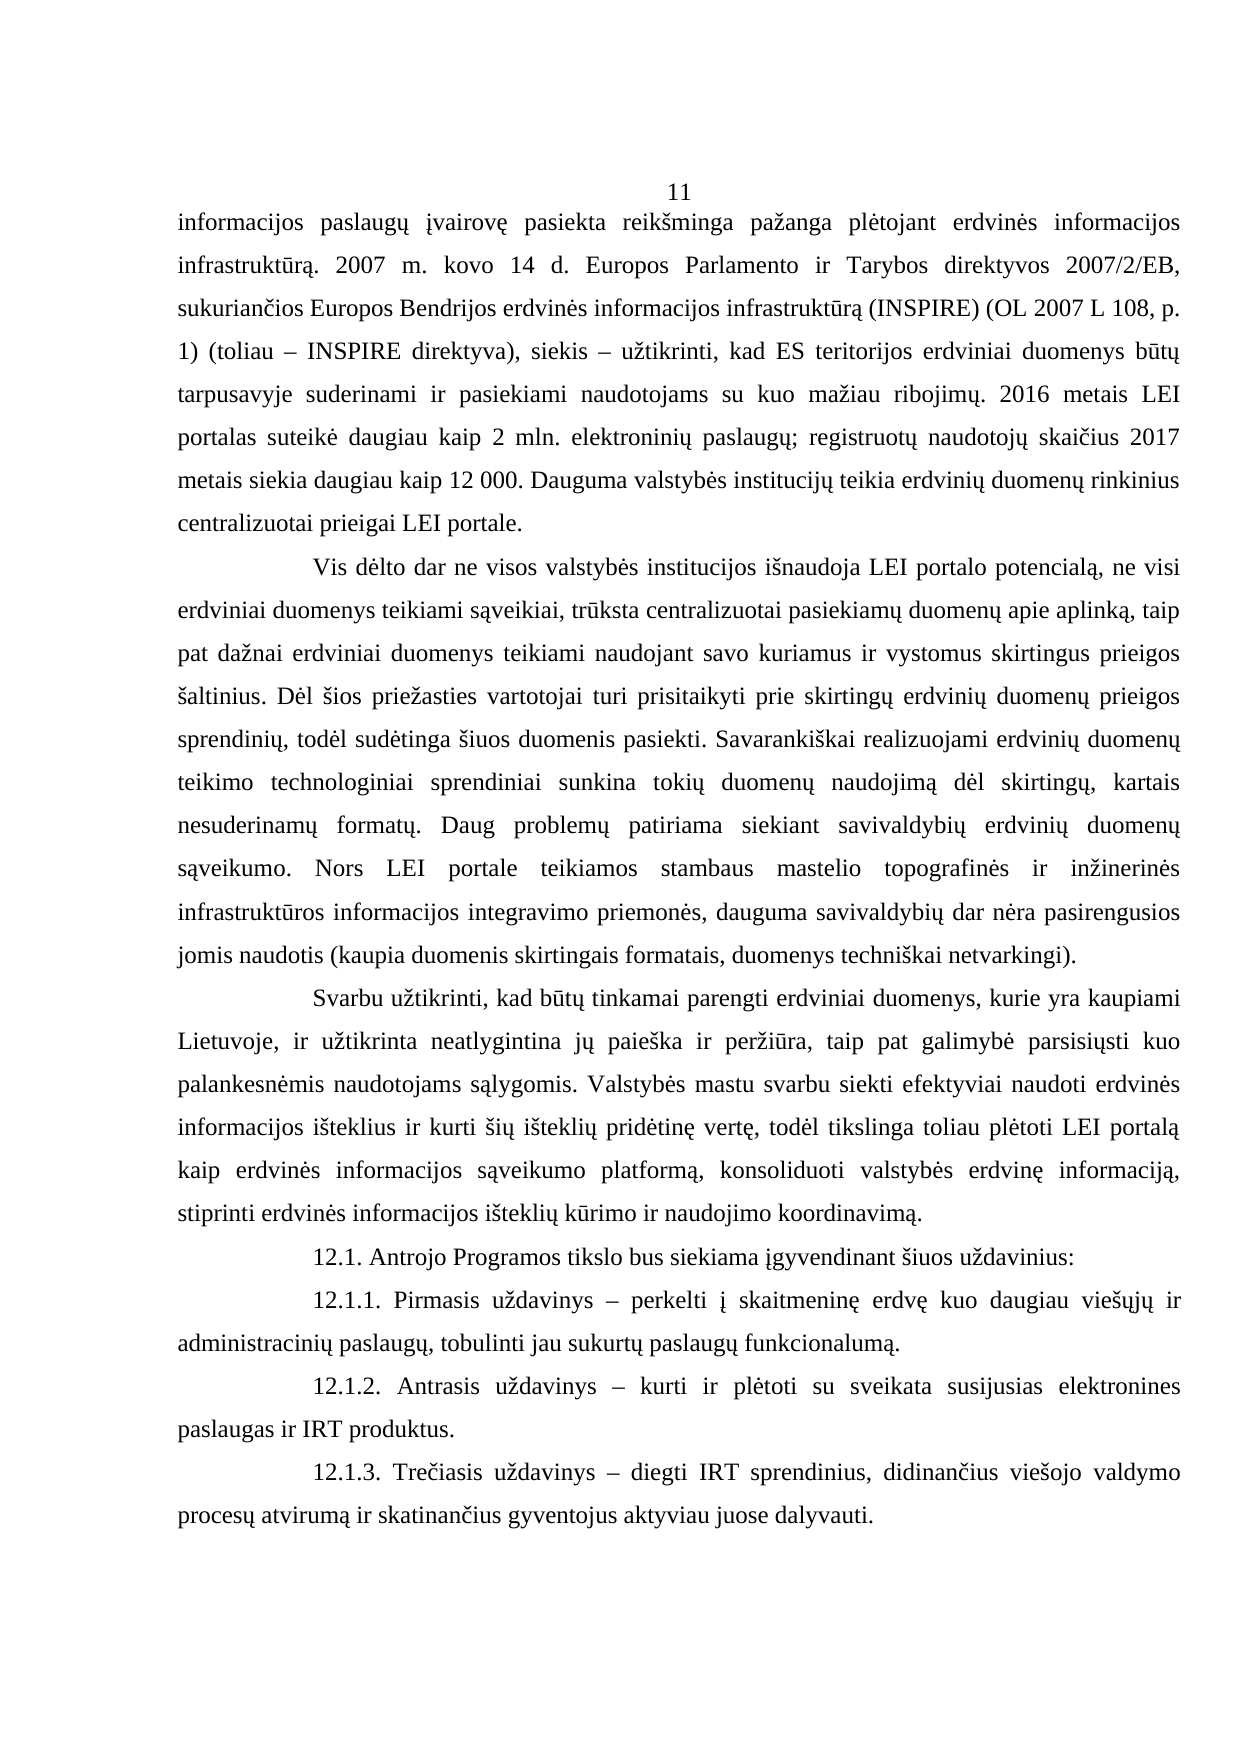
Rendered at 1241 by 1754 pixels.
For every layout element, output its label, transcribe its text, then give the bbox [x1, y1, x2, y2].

text 12.1. Antrojo Programos tikslo bus siekiama įgyvendinant šiuos uždavinius: [177, 1242, 1181, 1270]
text Svarbu užtikrinti, kad būtų tinkamai parengti erdviniai duomenys, kurie yra kaupiami Lietuvoje, ir užtikrinta neatlygintina jų paieška ir peržiūra, taip pat galimybė parsisiųsti kuo palankesnėmis naudotojams sąlygomis. Valstybės mastu svarbu siekti efektyviai naudoti erdvinės informacijos išteklius ir kurti šių išteklių pridėtinę vertę, todėl tikslinga toliau plėtoti LEI portalą kaip erdvinės informacijos sąveikumo platformą, konsoliduoti valstybės erdvinę informaciją, stiprinti erdvinės informacijos išteklių kūrimo ir naudojimo koordinavimą. [177, 983, 1181, 1227]
text 12.1.3. Trečiasis uždavinys – diegti IRT sprendinius, didinančius viešojo valdymo procesų atvirumą ir skatinančius gyventojus aktyviau juose dalyvauti. [177, 1457, 1181, 1529]
text 12.1.1. Pirmasis uždavinys – perkelti į skaitmeninę erdvę kuo daugiau viešųjų ir administracinių paslaugų, tobulinti jau sukurtų paslaugų funkcionalumą. [177, 1285, 1181, 1357]
text informacijos paslaugų įvairovę pasiekta reikšminga pažanga plėtojant erdvinės informacijos infrastruktūrą. 2007 m. kovo 14 d. Europos Parlamento ir Tarybos direktyvos 2007/2/EB, sukuriančios Europos Bendrijos erdvinės informacijos infrastruktūrą (INSPIRE) (OL 2007 L 108, p. 1) (toliau – INSPIRE direktyva), siekis – užtikrinti, kad ES teritorijos erdviniai duomenys būtų tarpusavyje suderinami ir pasiekiami naudotojams su kuo mažiau ribojimų. 2016 metais LEI portalas suteikė daugiau kaip 2 mln. elektroninių paslaugų; registruotų naudotojų skaičius 2017 metais siekia daugiau kaip 12 000. Dauguma valstybės institucijų teikia erdvinių duomenų rinkinius centralizuotai prieigai LEI portale. [177, 207, 1181, 537]
text Vis dėlto dar ne visos valstybės institucijos išnaudoja LEI portalo potencialą, ne visi erdviniai duomenys teikiami sąveikiai, trūksta centralizuotai pasiekiamų duomenų apie aplinką, taip pat dažnai erdviniai duomenys teikiami naudojant savo kuriamus ir vystomus skirtingus prieigos šaltinius. Dėl šios priežasties vartotojai turi prisitaikyti prie skirtingų erdvinių duomenų prieigos sprendinių, todėl sudėtinga šiuos duomenis pasiekti. Savarankiškai realizuojami erdvinių duomenų teikimo technologiniai sprendiniai sunkina tokių duomenų naudojimą dėl skirtingų, kartais nesuderinamų formatų. Daug problemų patiriama siekiant savivaldybių erdvinių duomenų sąveikumo. Nors LEI portale teikiamos stambaus mastelio topografinės ir inžinerinės infrastruktūros informacijos integravimo priemonės, dauguma savivaldybių dar nėra pasirengusios jomis naudotis (kaupia duomenis skirtingais formatais, duomenys techniškai netvarkingi). [177, 552, 1181, 968]
text 12.1.2. Antrasis uždavinys – kurti ir plėtoti su sveikata susijusias elektronines paslaugas ir IRT produktus. [177, 1371, 1181, 1443]
